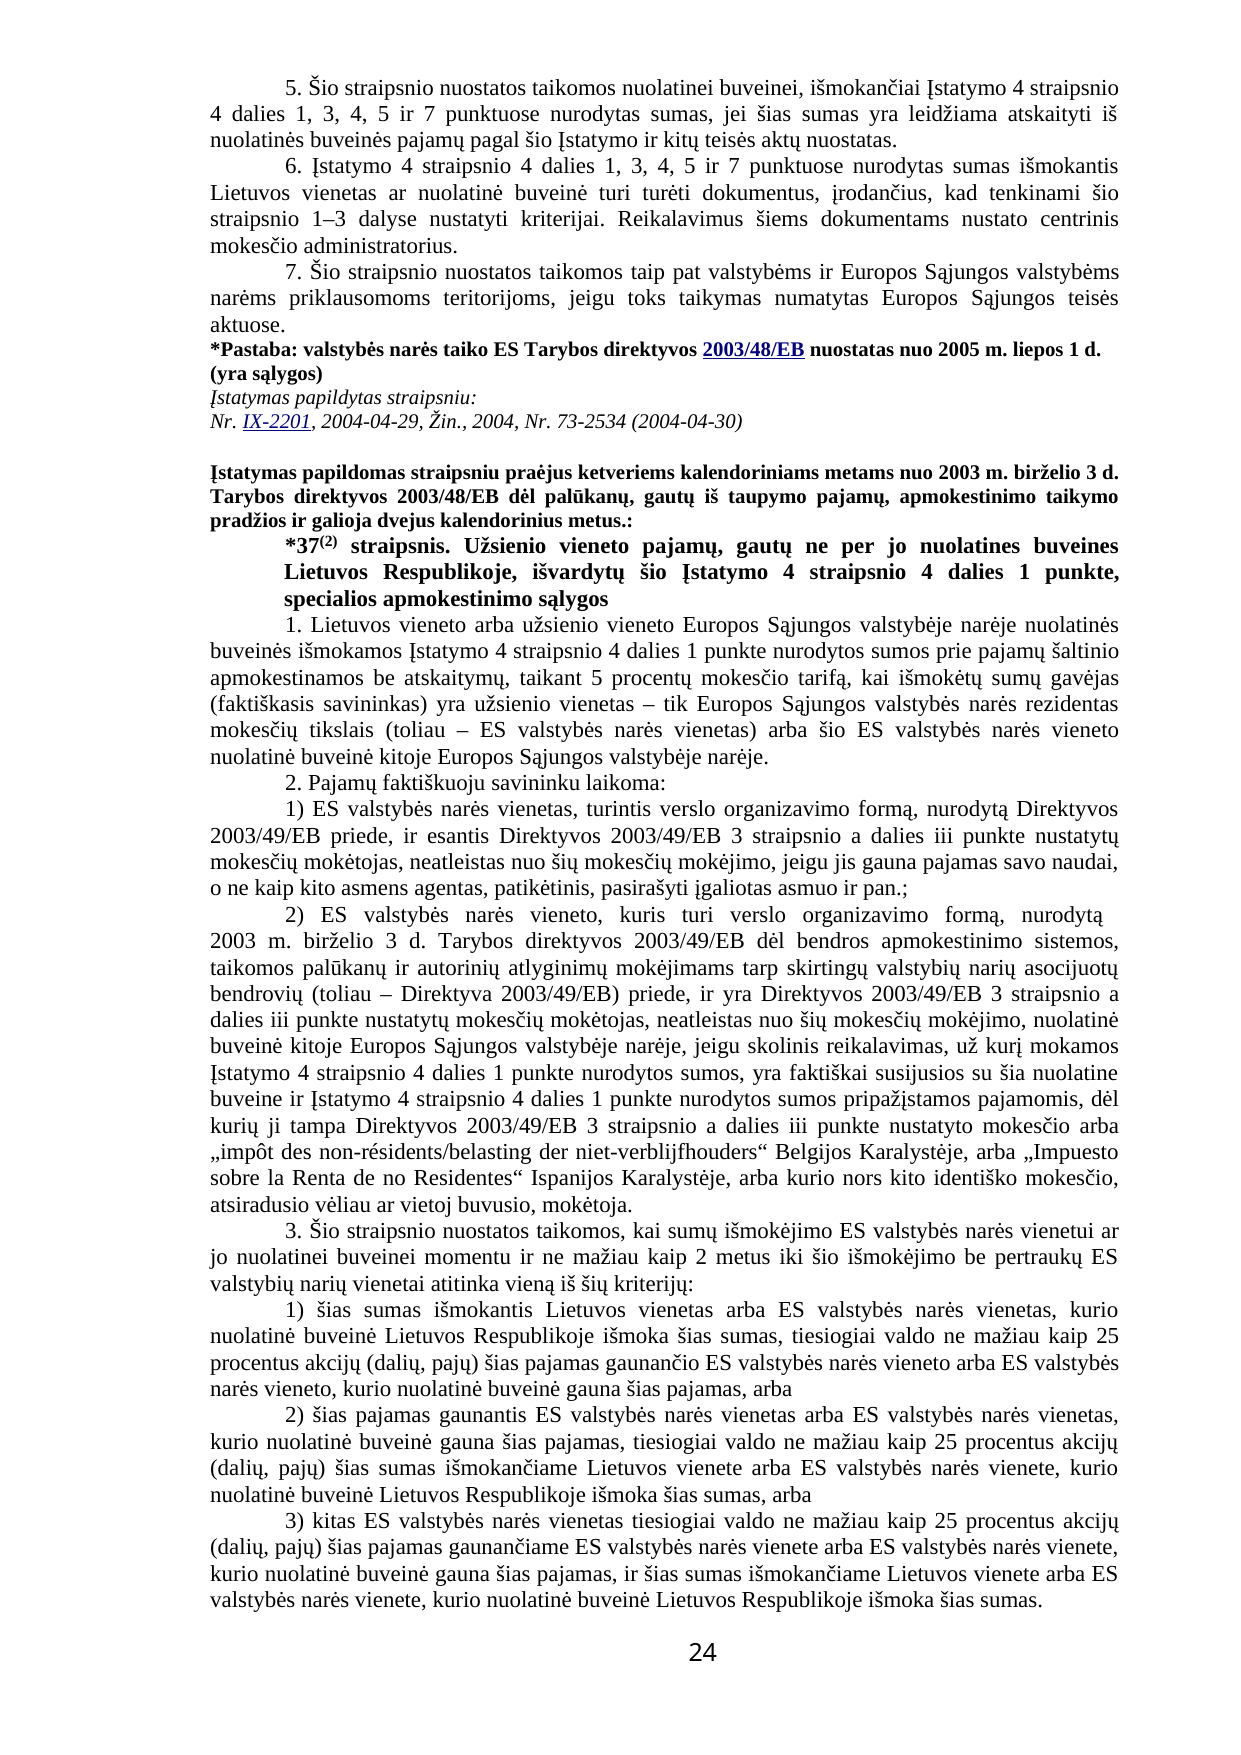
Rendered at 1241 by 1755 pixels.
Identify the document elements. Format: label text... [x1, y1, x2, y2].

text 3) kitas ES valstybės narės vienetas tiesiogiai valdo ne mažiau kaip 25 procentus akcijų (dalių, pajų) šias pajamas gaunančiame ES valstybės narės vienete arba ES valstybės narės vienete, kurio nuolatinė buveinė gauna šias pajamas, ir šias sumas išmokančiame Lietuvos vienete arba ES valstybės narės vienete, kurio nuolatinė buveinė Lietuvos Respublikoje išmoka šias sumas. [210, 1507, 1120, 1612]
text 3. Šio straipsnio nuostatos taikomos, kai sumų išmokėjimo ES valstybės narės vienetui ar jo nuolatinei buveinei momentu ir ne mažiau kaip 2 metus iki šio išmokėjimo be pertraukų ES valstybių narių vienetai atitinka vieną iš šių kriterijų: [210, 1217, 1120, 1296]
text 2. Pajamų faktiškuoju savininku laikoma: [210, 769, 1120, 795]
text *Pastaba: valstybės narės taiko ES Tarybos direktyvos 2003/48/EB nuostatas nuo 2005 m. liepos 1 d. (yra sąlygos) [210, 337, 1120, 385]
text 2) ES valstybės narės vieneto, kuris turi verslo organizavimo formą, nurodytą 2003 m. birželio 3 d. Tarybos direktyvos 2003/49/EB dėl bendros apmokestinimo sistemos, taikomos palūkanų ir autorinių atlyginimų mokėjimams tarp skirtingų valstybių narių asocijuotų bendrovių (toliau – Direktyva 2003/49/EB) priede, ir yra Direktyvos 2003/49/EB 3 straipsnio a dalies iii punkte nustatytų mokesčių mokėtojas, neatleistas nuo šių mokesčių mokėjimo, nuolatinė buveinė kitoje Europos Sąjungos valstybėje narėje, jeigu skolinis reikalavimas, už kurį mokamos Įstatymo 4 straipsnio 4 dalies 1 punkte nurodytos sumos, yra faktiškai susijusios su šia nuolatine buveine ir Įstatymo 4 straipsnio 4 dalies 1 punkte nurodytos sumos pripažįstamos pajamomis, dėl kurių ji tampa Direktyvos 2003/49/EB 3 straipsnio a dalies iii punkte nustatyto mokesčio arba „impôt des non-résidents/belasting der niet-verblijfhouders“ Belgijos Karalystėje, arba „Impuesto sobre la Renta de no Residentes“ Ispanijos Karalystėje, arba kurio nors kito identiško mokesčio, atsiradusio vėliau ar vietoj buvusio, mokėtoja. [210, 901, 1120, 1217]
text 1) šias sumas išmokantis Lietuvos vienetas arba ES valstybės narės vienetas, kurio nuolatinė buveinė Lietuvos Respublikoje išmoka šias sumas, tiesiogiai valdo ne mažiau kaip 25 procentus akcijų (dalių, pajų) šias pajamas gaunančio ES valstybės narės vieneto arba ES valstybės narės vieneto, kurio nuolatinė buveinė gauna šias pajamas, arba [210, 1296, 1120, 1402]
text 5. Šio straipsnio nuostatos taikomos nuolatinei buveinei, išmokančiai Įstatymo 4 straipsnio 4 dalies 1, 3, 4, 5 ir 7 punktuose nurodytas sumas, jei šias sumas yra leidžiama atskaityti iš nuolatinės buveinės pajamų pagal šio Įstatymo ir kitų teisės aktų nuostatas. [210, 73, 1120, 153]
text Nr. IX-2201, 2004-04-29, Žin., 2004, Nr. 73-2534 (2004-04-30) [210, 409, 1120, 433]
text 6. Įstatymo 4 straipsnio 4 dalies 1, 3, 4, 5 ir 7 punktuose nurodytas sumas išmokantis Lietuvos vienetas ar nuolatinė buveinė turi turėti dokumentus, įrodančius, kad tenkinami šio straipsnio 1–3 dalyse nustatyti kriterijai. Reikalavimus šiems dokumentams nustato centrinis mokesčio administratorius. [210, 153, 1120, 258]
text Įstatymas papildytas straipsniu: [210, 385, 1120, 409]
text 1. Lietuvos vieneto arba užsienio vieneto Europos Sąjungos valstybėje narėje nuolatinės buveinės išmokamos Įstatymo 4 straipsnio 4 dalies 1 punkte nurodytos sumos prie pajamų šaltinio apmokestinamos be atskaitymų, taikant 5 procentų mokesčio tarifą, kai išmokėtų sumų gavėjas (faktiškasis savininkas) yra užsienio vienetas – tik Europos Sąjungos valstybės narės rezidentas mokesčių tikslais (toliau – ES valstybės narės vienetas) arba šio ES valstybės narės vieneto nuolatinė buveinė kitoje Europos Sąjungos valstybėje narėje. [210, 611, 1120, 769]
text *37(2) straipsnis. Užsienio vieneto pajamų, gautų ne per jo nuolatines buveines Lietuvos Respublikoje, išvardytų šio Įstatymo 4 straipsnio 4 dalies 1 punkte, specialios apmokestinimo sąlygos [284, 532, 1120, 611]
text 1) ES valstybės narės vienetas, turintis verslo organizavimo formą, nurodytą Direktyvos 2003/49/EB priede, ir esantis Direktyvos 2003/49/EB 3 straipsnio a dalies iii punkte nustatytų mokesčių mokėtojas, neatleistas nuo šių mokesčių mokėjimo, jeigu jis gauna pajamas savo naudai, o ne kaip kito asmens agentas, patikėtinis, pasirašyti įgaliotas asmuo ir pan.; [210, 795, 1120, 901]
text Įstatymas papildomas straipsniu praėjus ketveriems kalendoriniams metams nuo 2003 m. birželio 3 d. Tarybos direktyvos 2003/48/EB dėl palūkanų, gautų iš taupymo pajamų, apmokestinimo taikymo pradžios ir galioja dvejus kalendorinius metus.: [210, 460, 1120, 532]
text 2) šias pajamas gaunantis ES valstybės narės vienetas arba ES valstybės narės vienetas, kurio nuolatinė buveinė gauna šias pajamas, tiesiogiai valdo ne mažiau kaip 25 procentus akcijų (dalių, pajų) šias sumas išmokančiame Lietuvos vienete arba ES valstybės narės vienete, kurio nuolatinė buveinė Lietuvos Respublikoje išmoka šias sumas, arba [210, 1402, 1120, 1507]
text 7. Šio straipsnio nuostatos taikomos taip pat valstybėms ir Europos Sąjungos valstybėms narėms priklausomoms teritorijoms, jeigu toks taikymas numatytas Europos Sąjungos teisės aktuose. [210, 258, 1120, 337]
